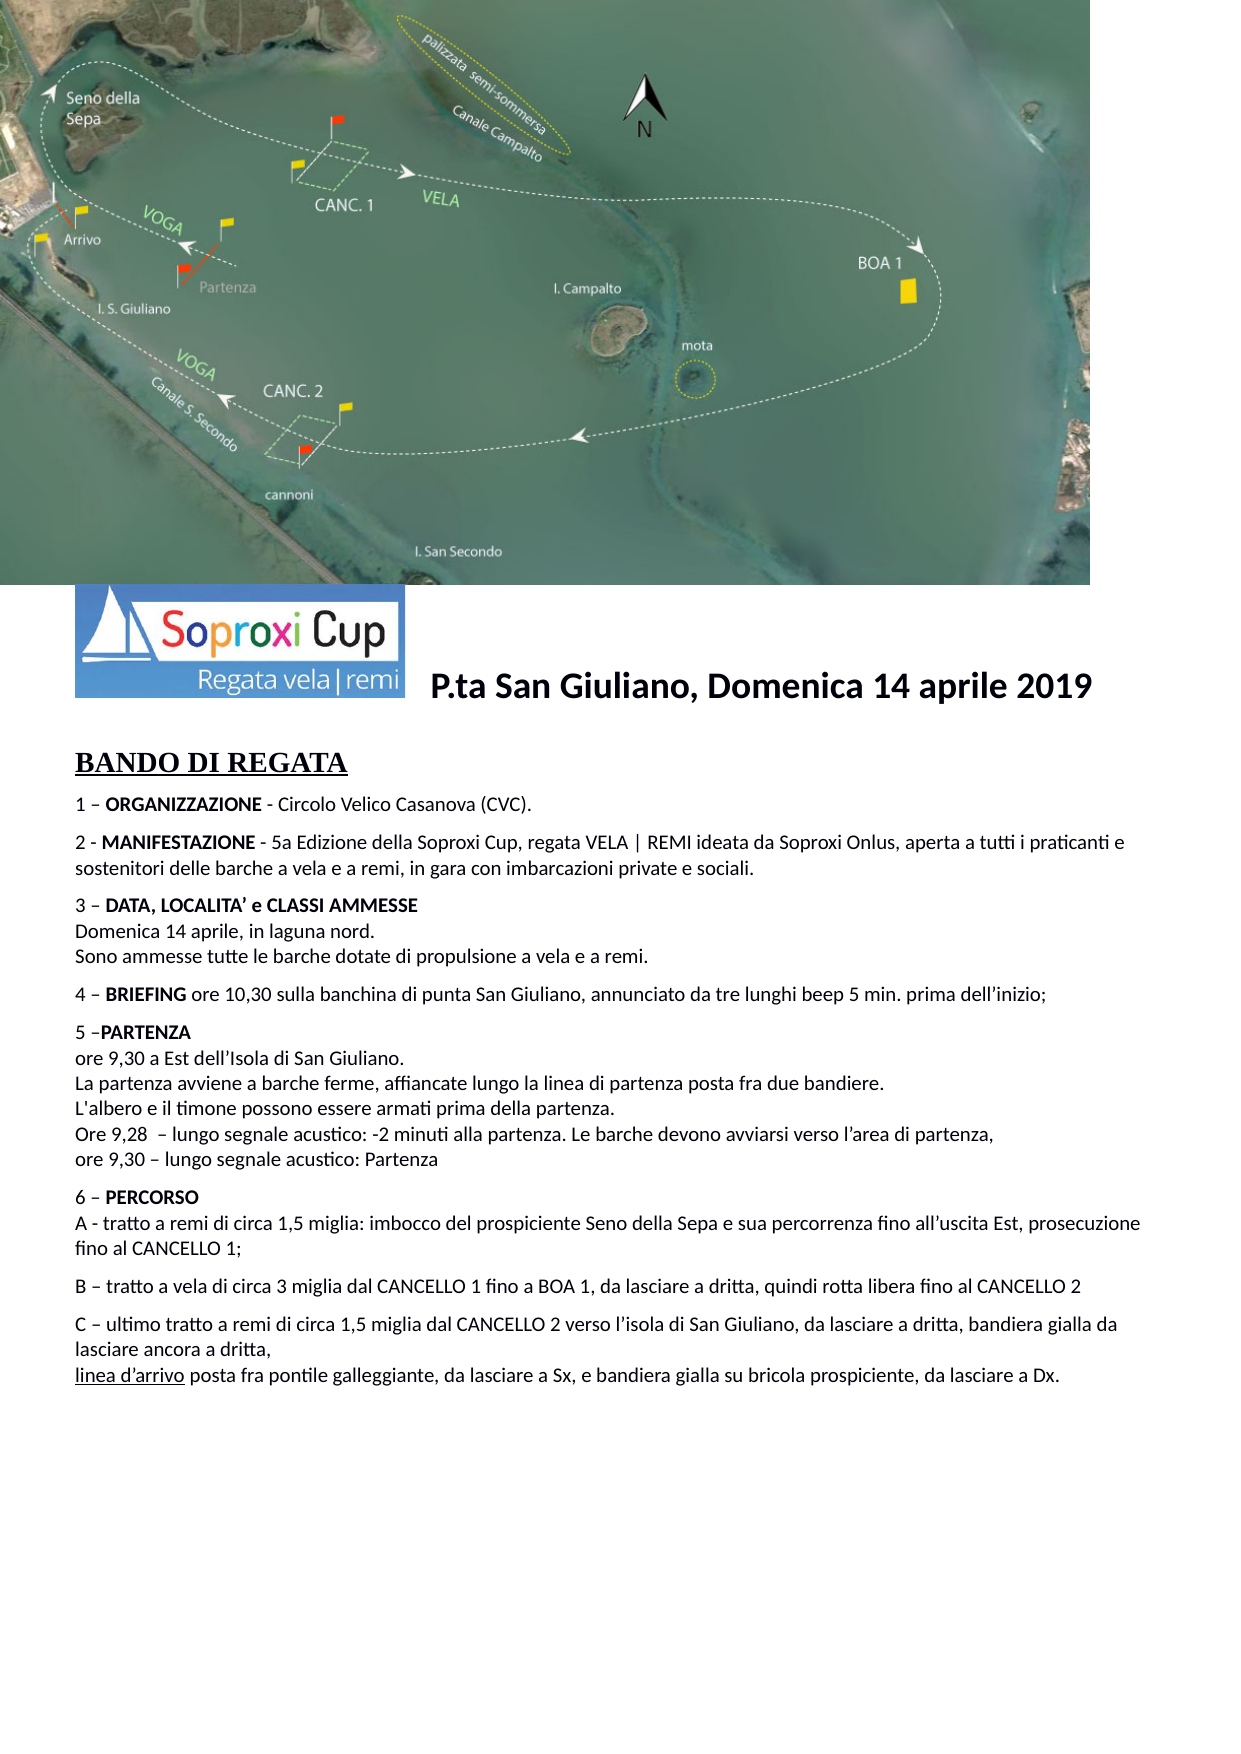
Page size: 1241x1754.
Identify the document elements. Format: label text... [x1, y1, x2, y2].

text C – ultimo tratto a remi di circa 1,5 miglia dal CANCELLO 2 verso l’isola di San Giuliano, da lasciare a dritta, bandiera gialla da lasciare ancora a dritta, linea d’arrivo posta fra pontile galleggiante, da lasciare a Sx, e bandiera gialla su bricola prospiciente, da lasciare a Dx. [75, 1311, 1165, 1413]
text 1 – ORGANIZZAZIONE - Circolo Velico Casanova (CVC). [75, 791, 1165, 817]
subtitle BANDO DI REGATA [75, 745, 1165, 779]
text 4 – BRIEFING ore 10,30 sulla banchina di punta San Giuliano, annunciato da tre lunghi beep 5 min. prima dell’inizio; [75, 981, 1165, 1007]
text P.ta San Giuliano, Domenica 14 aprile 2019 [75, 75, 1165, 733]
text 6 – PERCORSO A - tratto a remi di circa 1,5 miglia: imbocco del prospiciente Seno della Sepa e sua percorrenza fino all’uscita Est, prosecuzione fino al CANCELLO 1; [75, 1184, 1165, 1261]
text 2 - MANIFESTAZIONE - 5a Edizione della Soproxi Cup, regata VELA | REMI ideata da Soproxi Onlus, aperta a tutti i praticanti e sostenitori delle barche a vela e a remi, in gara con imbarcazioni private e sociali. [75, 829, 1165, 880]
text 5 –PARTENZA ore 9,30 a Est dell’Isola di San Giuliano. La partenza avviene a barche ferme, affiancate lungo la linea di partenza posta fra due bandiere. L'albero e il timone possono essere armati prima della partenza. Ore 9,28 – lungo segnale acustico: -2 minuti alla partenza. Le barche devono avviarsi verso l’area di partenza, ore 9,30 – lungo segnale acustico: Partenza [75, 1019, 1165, 1172]
text B – tratto a vela di circa 3 miglia dal CANCELLO 1 fino a BOA 1, da lasciare a dritta, quindi rotta libera fino al CANCELLO 2 [75, 1273, 1165, 1298]
picture [0, 0, 1090, 698]
text 3 – DATA, LOCALITA’ e CLASSI AMMESSE Domenica 14 aprile, in laguna nord. Sono ammesse tutte le barche dotate di propulsione a vela e a remi. [75, 893, 1165, 969]
